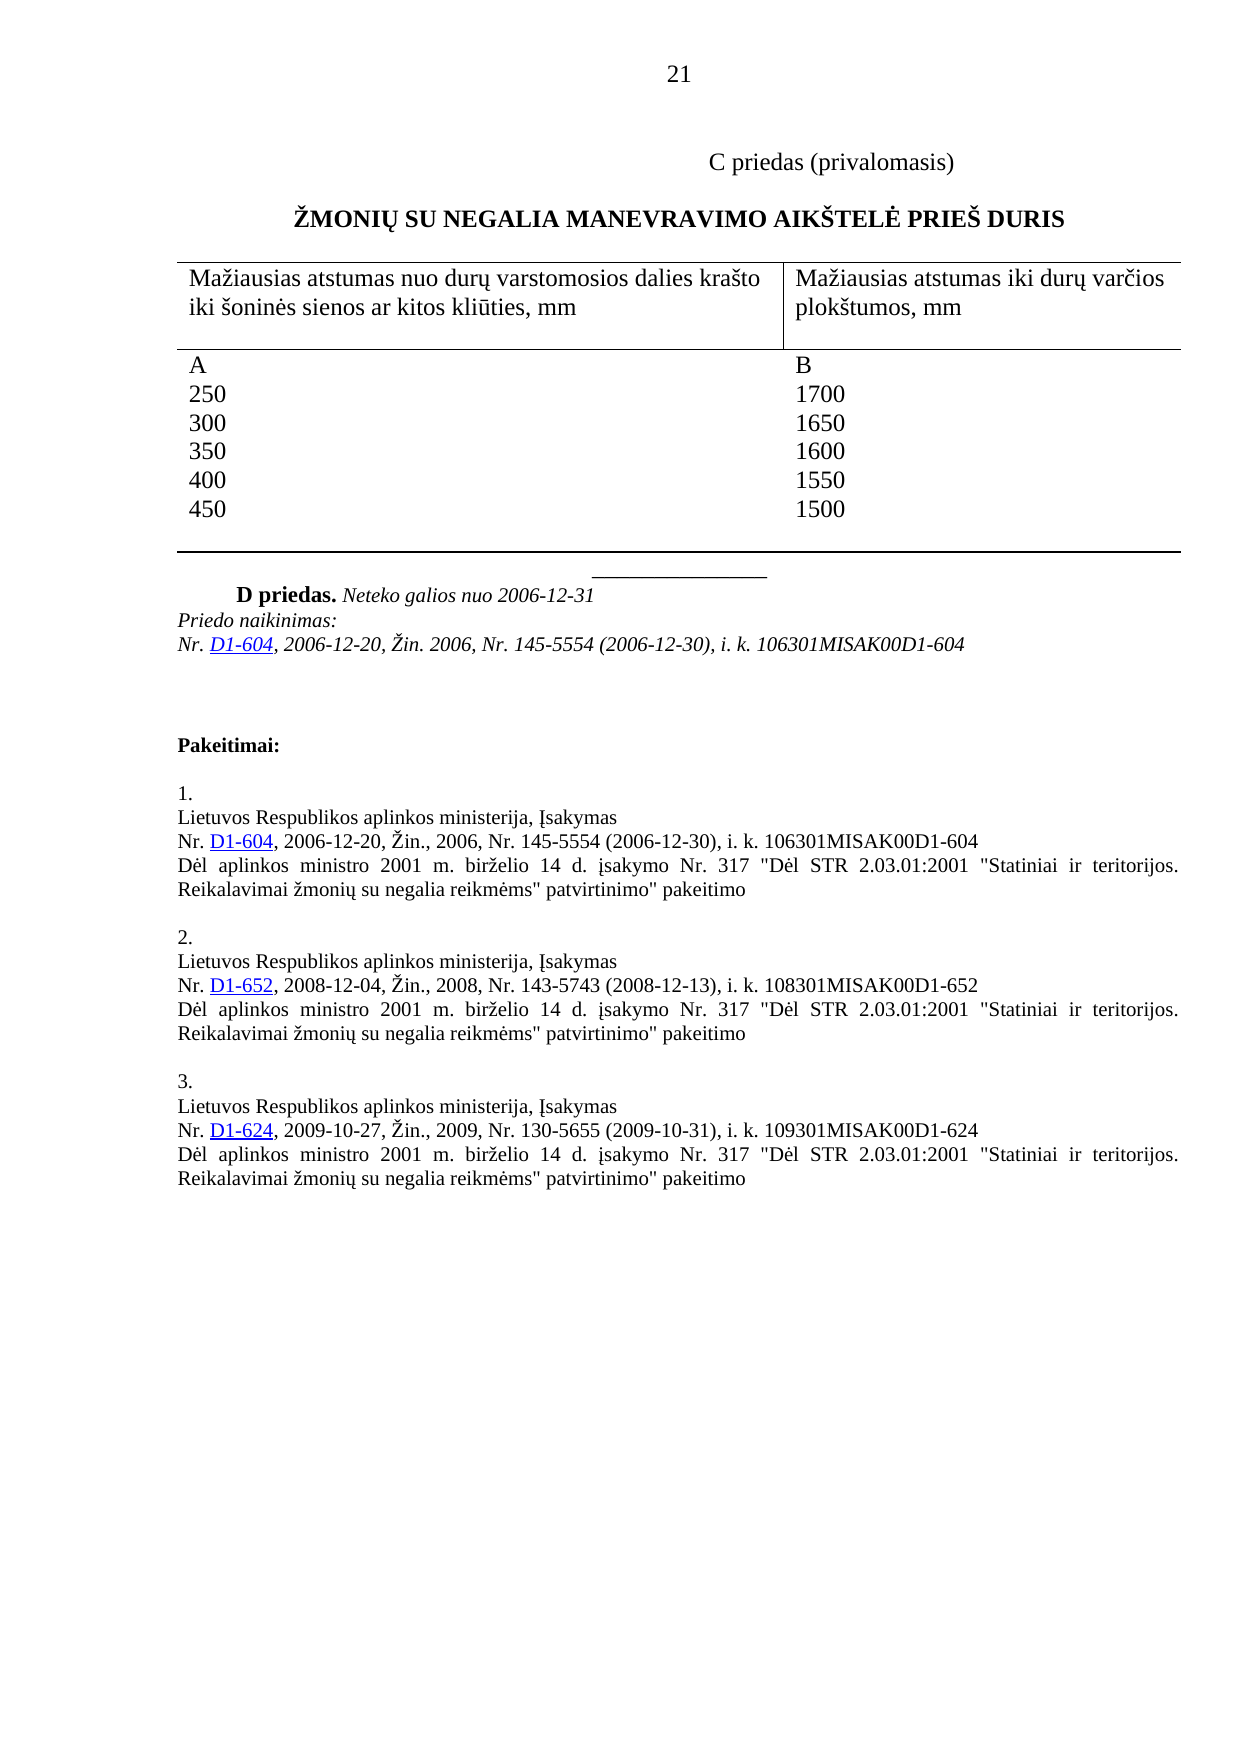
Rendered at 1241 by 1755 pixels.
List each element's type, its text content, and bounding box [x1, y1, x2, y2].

text Pakeitimai: [177, 733, 1181, 757]
table_cell A [177, 350, 784, 379]
table_cell 1550 [784, 465, 1181, 494]
table_cell 450 [177, 494, 784, 523]
text Dėl aplinkos ministro 2001 m. birželio 14 d. įsakymo Nr. 317 "Dėl STR 2.03.01:2001 "Statiniai ir teritorijos. Reikalavimai žmonių su negalia reikmėms" patvirtinimo" pakeitimo [177, 1142, 1181, 1190]
text Lietuvos Respublikos aplinkos ministerija, Įsakymas [177, 805, 1181, 829]
text Nr. D1-604, 2006-12-20, Žin., 2006, Nr. 145-5554 (2006-12-30), i. k. 106301MISAK00D1-604 [177, 829, 1181, 853]
table_cell 400 [177, 465, 784, 494]
table_cell [177, 523, 784, 551]
table_header Mažiausias atstumas iki durų varčios plokštumos, mm [784, 263, 1181, 320]
text Lietuvos Respublikos aplinkos ministerija, Įsakymas [177, 1093, 1181, 1118]
table_cell [784, 523, 1181, 551]
text Priedo naikinimas: [177, 608, 1181, 632]
text Nr. D1-652, 2008-12-04, Žin., 2008, Nr. 143-5743 (2008-12-13), i. k. 108301MISAK00D1-652 [177, 973, 1181, 997]
text Lietuvos Respublikos aplinkos ministerija, Įsakymas [177, 949, 1181, 973]
text 1. [177, 781, 1181, 805]
text ______________ [177, 553, 1181, 581]
text Nr. D1-624, 2009-10-27, Žin., 2009, Nr. 130-5655 (2009-10-31), i. k. 109301MISAK00D1-624 [177, 1118, 1181, 1142]
table_cell 1650 [784, 408, 1181, 436]
table_cell [784, 320, 1181, 349]
table_cell [177, 320, 783, 349]
text 3. [177, 1069, 1181, 1093]
text C priedas (privalomasis) [177, 147, 1181, 176]
table_cell 1700 [784, 379, 1181, 408]
text ŽMONIŲ SU NEGALIA MANEVRAVIMO AIKŠTELĖ PRIEŠ DURIS [177, 204, 1181, 233]
table_cell B [784, 350, 1181, 379]
text Dėl aplinkos ministro 2001 m. birželio 14 d. įsakymo Nr. 317 "Dėl STR 2.03.01:2001 "Statiniai ir teritorijos. Reikalavimai žmonių su negalia reikmėms" patvirtinimo" pakeitimo [177, 853, 1181, 901]
text Dėl aplinkos ministro 2001 m. birželio 14 d. įsakymo Nr. 317 "Dėl STR 2.03.01:2001 "Statiniai ir teritorijos. Reikalavimai žmonių su negalia reikmėms" patvirtinimo" pakeitimo [177, 997, 1181, 1045]
table_cell 1500 [784, 494, 1181, 523]
text D priedas. Neteko galios nuo 2006-12-31 [177, 581, 1181, 608]
table_cell 250 [177, 379, 784, 408]
text Nr. D1-604, 2006-12-20, Žin. 2006, Nr. 145-5554 (2006-12-30), i. k. 106301MISAK00D1-604 [177, 632, 1181, 656]
table_cell 350 [177, 436, 784, 465]
table_cell 1600 [784, 436, 1181, 465]
text 2. [177, 925, 1181, 949]
table_cell 300 [177, 408, 784, 436]
table_header Mažiausias atstumas nuo durų varstomosios dalies krašto iki šoninės sienos ar kitos kliūties, mm [177, 263, 783, 320]
